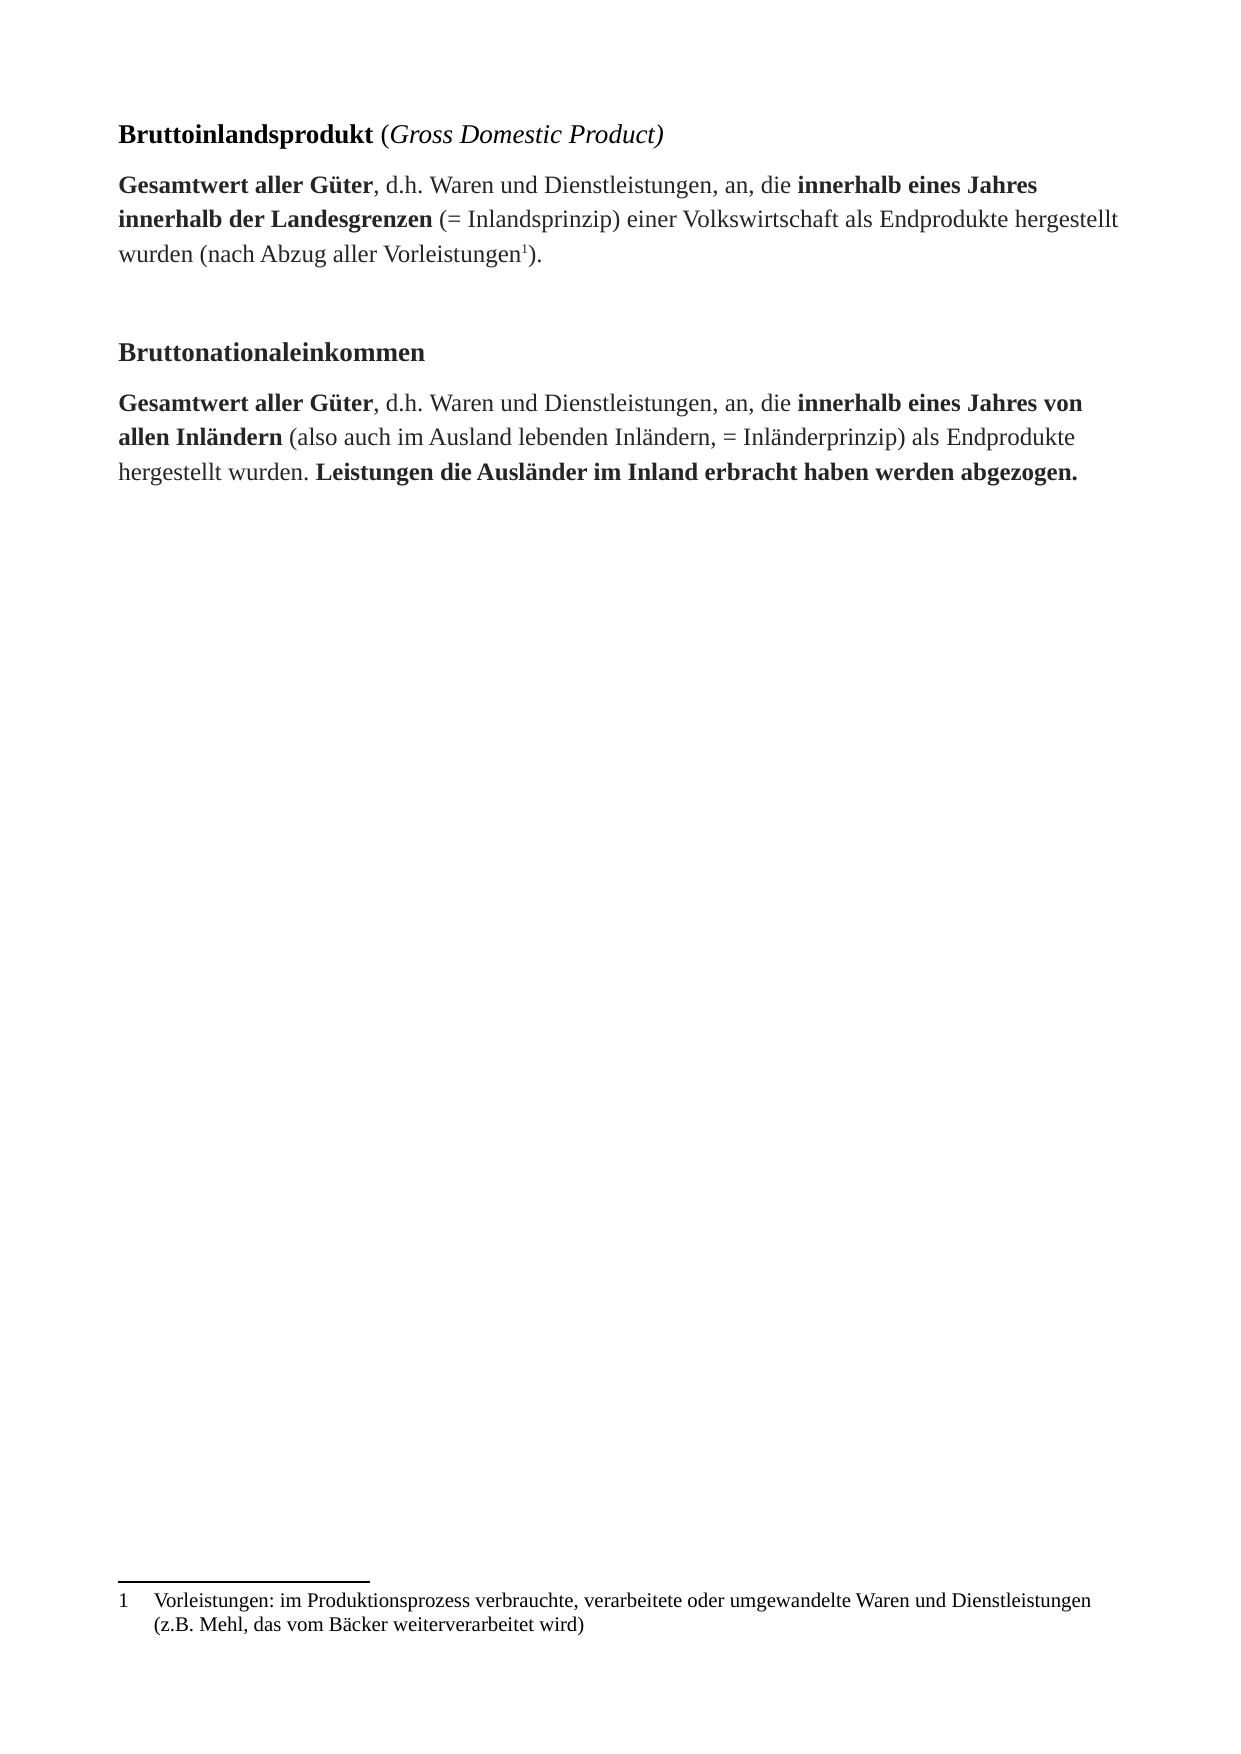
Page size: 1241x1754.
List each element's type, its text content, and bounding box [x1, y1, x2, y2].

text Gesamtwert aller Güter, d.h. Waren und Dienstleistungen, an, die innerhalb eines Jahres von allen Inländern (also auch im Ausland lebenden Inländern, = Inländerprinzip) als Endprodukte hergestellt wurden. Leistungen die Ausländer im Inland erbracht haben werden abgezogen. [118, 388, 1122, 486]
text Bruttoinlandsprodukt (Gross Domestic Product) [118, 118, 1122, 149]
text Vorleistungen: im Produktionsprozess verbrauchte, verarbeitete oder umgewandelte Waren und Dienstleistungen (z.B. Mehl, das vom Bäcker weiterverarbeitet wird) [118, 1588, 1122, 1636]
text Bruttonationaleinkommen [118, 336, 1122, 367]
text Gesamtwert aller Güter, d.h. Waren und Dienstleistungen, an, die innerhalb eines Jahres innerhalb der Landesgrenzen (= Inlandsprinzip) einer Volkswirtschaft als Endprodukte hergestellt wurden (nach Abzug aller Vorleistungen). [118, 170, 1122, 268]
